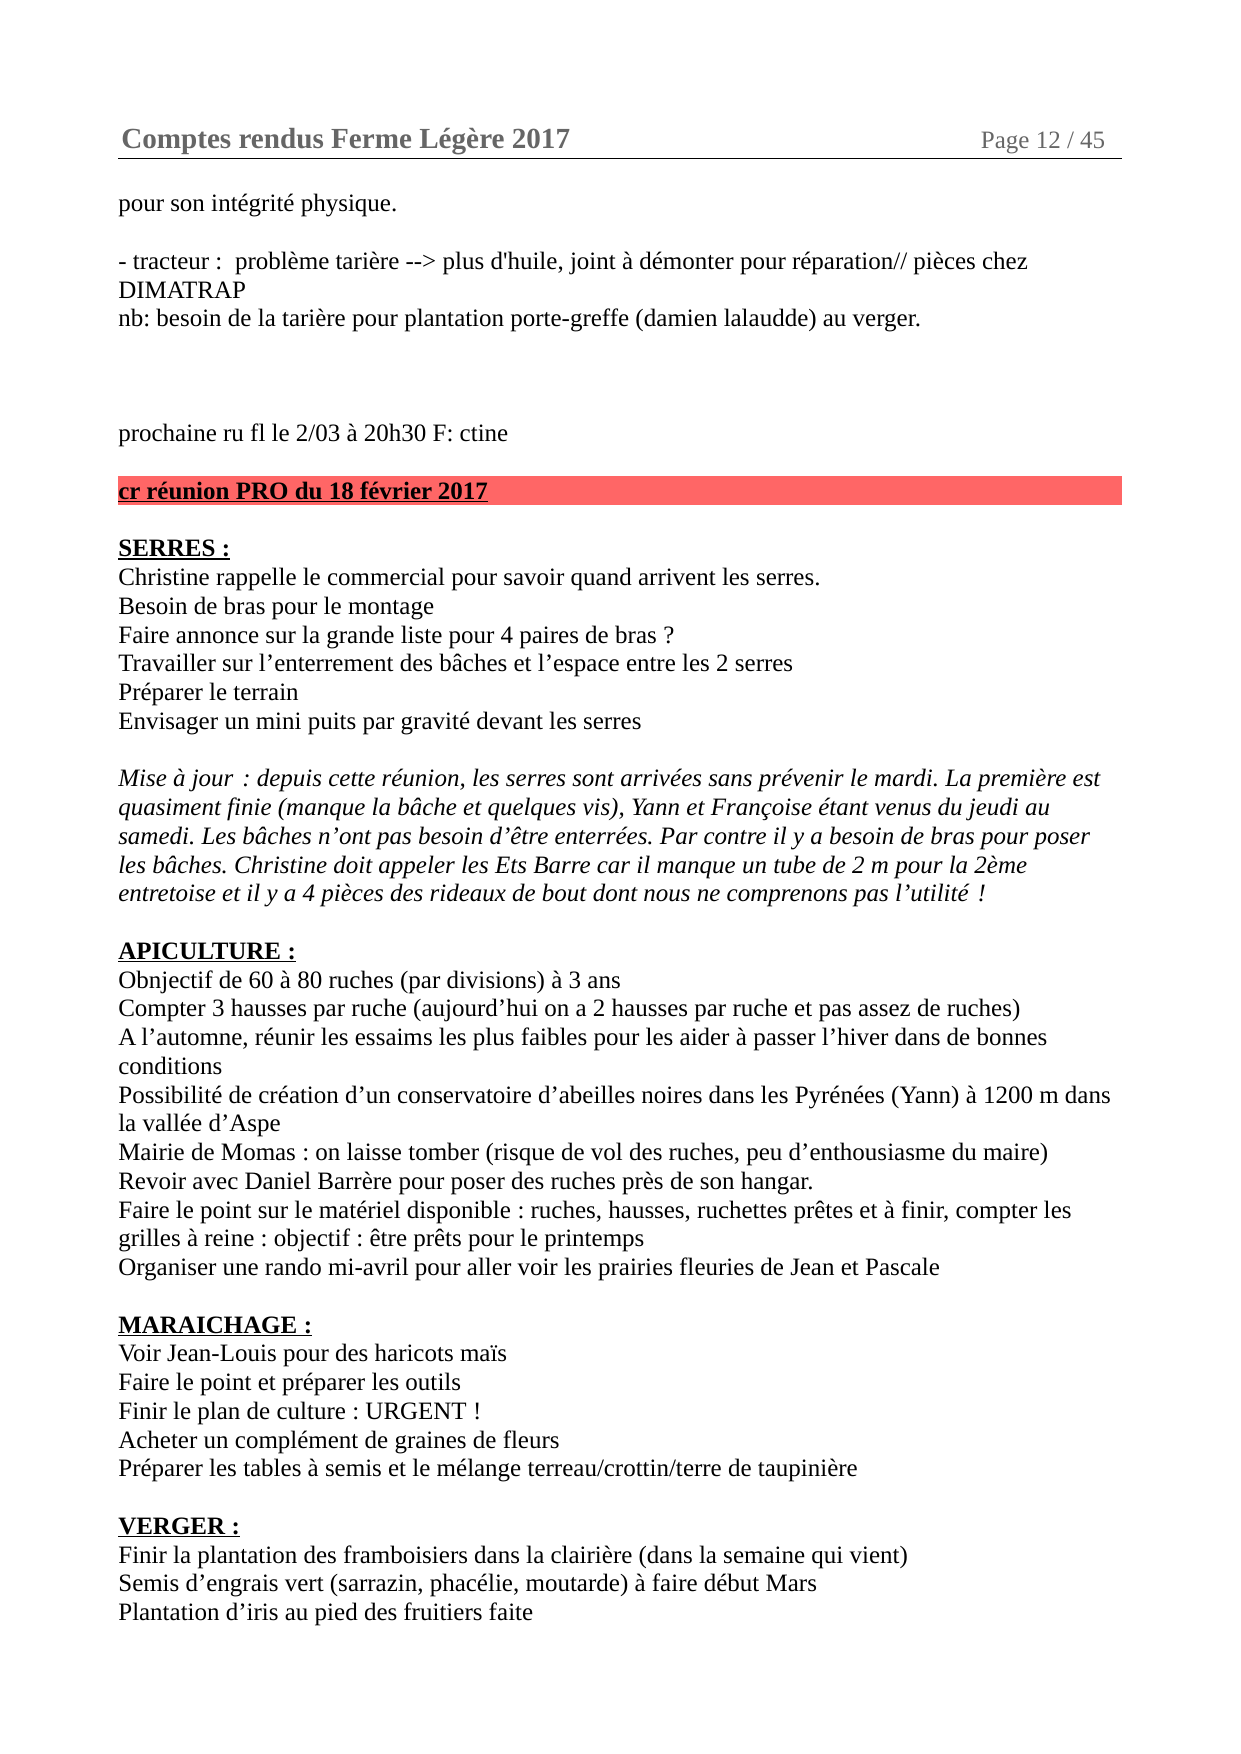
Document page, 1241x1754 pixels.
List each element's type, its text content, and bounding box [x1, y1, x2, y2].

text Compter 3 hausses par ruche (aujourd’hui on a 2 hausses par ruche et pas assez de ruches) [118, 993, 1122, 1022]
text Faire le point et préparer les outils [118, 1367, 1122, 1396]
text Mise à jour : depuis cette réunion, les serres sont arrivées sans prévenir le mardi. La première est quasiment finie (manque la bâche et quelques vis), Yann et Françoise étant venus du jeudi au samedi. Les bâches n’ont pas besoin d’être enterrées. Par contre il y a besoin de bras pour poser les bâches. Christine doit appeler les Ets Barre car il manque un tube de 2 m pour la 2ème entretoise et il y a 4 pièces des rideaux de bout dont nous ne comprenons pas l’utilité ! [118, 763, 1122, 907]
text Faire le point sur le matériel disponible : ruches, hausses, ruchettes prêtes et à finir, compter les grilles à reine : objectif : être prêts pour le printemps [118, 1195, 1122, 1252]
text Envisager un mini puits par gravité devant les serres [118, 706, 1122, 735]
text APICULTURE : [118, 936, 1122, 965]
text Préparer les tables à semis et le mélange terreau/crottin/terre de taupinière [118, 1453, 1122, 1482]
text Christine rappelle le commercial pour savoir quand arrivent les serres. [118, 562, 1122, 591]
text VERGER : [118, 1511, 1122, 1540]
text Revoir avec Daniel Barrère pour poser des ruches près de son hangar. [118, 1166, 1122, 1195]
text Plantation d’iris au pied des fruitiers faite [118, 1597, 1122, 1626]
text Acheter un complément de graines de fleurs [118, 1425, 1122, 1453]
text Voir Jean-Louis pour des haricots maïs [118, 1338, 1122, 1367]
text Travailler sur l’enterrement des bâches et l’espace entre les 2 serres [118, 648, 1122, 677]
text Organiser une rando mi-avril pour aller voir les prairies fleuries de Jean et Pascale [118, 1252, 1122, 1281]
text SERRES : [118, 533, 1122, 562]
text A l’automne, réunir les essaims les plus faibles pour les aider à passer l’hiver dans de bonnes conditions [118, 1022, 1122, 1080]
text Possibilité de création d’un conservatoire d’abeilles noires dans les Pyrénées (Yann) à 1200 m dans la vallée d’Aspe [118, 1080, 1122, 1137]
text Finir le plan de culture : URGENT ! [118, 1396, 1122, 1425]
text MARAICHAGE : [118, 1310, 1122, 1338]
text Obnjectif de 60 à 80 ruches (par divisions) à 3 ans [118, 965, 1122, 993]
text Besoin de bras pour le montage [118, 591, 1122, 620]
text Finir la plantation des framboisiers dans la clairière (dans la semaine qui vient) [118, 1540, 1122, 1568]
text Semis d’engrais vert (sarrazin, phacélie, moutarde) à faire début Mars [118, 1568, 1122, 1597]
text cr réunion PRO du 18 février 2017 [118, 476, 1122, 505]
text Faire annonce sur la grande liste pour 4 paires de bras ? [118, 620, 1122, 648]
text Préparer le terrain [118, 677, 1122, 706]
text pour son intégrité physique. - tracteur : problème tarière --> plus d'huile, joint à démonter pour réparation// pièces chez DIMATRAP nb: besoin de la tarière pour plantation porte-greffe (damien lalaudde) au verger. prochaine ru fl le 2/03 à 20h30 F: ctine [118, 188, 1122, 447]
text Mairie de Momas : on laisse tomber (risque de vol des ruches, peu d’enthousiasme du maire) [118, 1137, 1122, 1166]
